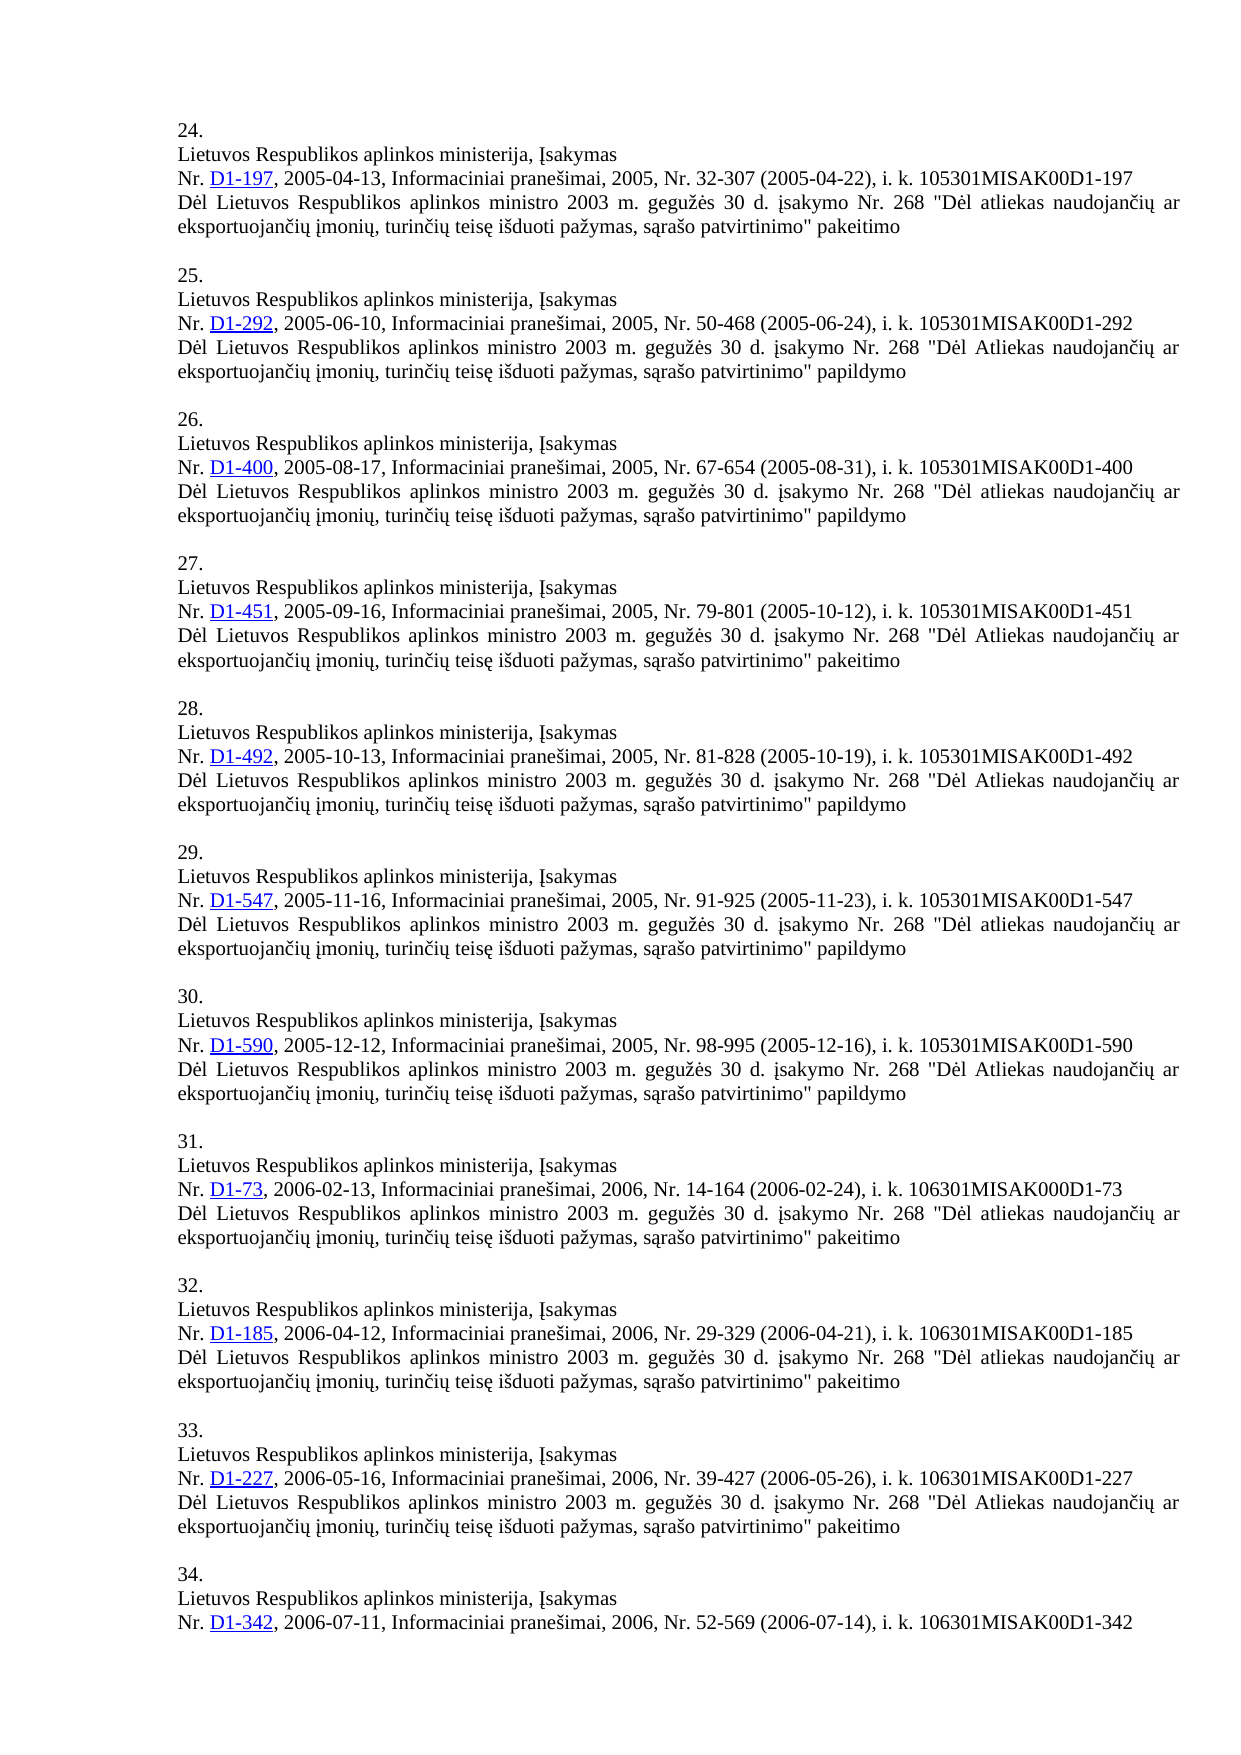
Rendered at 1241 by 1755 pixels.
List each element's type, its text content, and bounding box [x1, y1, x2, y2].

text Nr. D1-400, 2005-08-17, Informaciniai pranešimai, 2005, Nr. 67-654 (2005-08-31), i. k. 105301MISAK00D1-400 [177, 455, 1181, 479]
text 24. [177, 118, 1181, 142]
text Dėl Lietuvos Respublikos aplinkos ministro 2003 m. gegužės 30 d. įsakymo Nr. 268 "Dėl atliekas naudojančių ar eksportuojančių įmonių, turinčių teisę išduoti pažymas, sąrašo patvirtinimo" pakeitimo [177, 1201, 1181, 1249]
text 27. [177, 551, 1181, 575]
text Nr. D1-492, 2005-10-13, Informaciniai pranešimai, 2005, Nr. 81-828 (2005-10-19), i. k. 105301MISAK00D1-492 [177, 744, 1181, 768]
text 25. [177, 262, 1181, 287]
text Lietuvos Respublikos aplinkos ministerija, Įsakymas [177, 1586, 1181, 1610]
text Lietuvos Respublikos aplinkos ministerija, Įsakymas [177, 1153, 1181, 1177]
text Lietuvos Respublikos aplinkos ministerija, Įsakymas [177, 864, 1181, 888]
text Nr. D1-547, 2005-11-16, Informaciniai pranešimai, 2005, Nr. 91-925 (2005-11-23), i. k. 105301MISAK00D1-547 [177, 888, 1181, 912]
text 30. [177, 984, 1181, 1008]
text 31. [177, 1129, 1181, 1153]
text 32. [177, 1273, 1181, 1297]
text Lietuvos Respublikos aplinkos ministerija, Įsakymas [177, 575, 1181, 599]
text Dėl Lietuvos Respublikos aplinkos ministro 2003 m. gegužės 30 d. įsakymo Nr. 268 "Dėl Atliekas naudojančių ar eksportuojančių įmonių, turinčių teisę išduoti pažymas, sąrašo patvirtinimo" pakeitimo [177, 623, 1181, 672]
text Lietuvos Respublikos aplinkos ministerija, Įsakymas [177, 1297, 1181, 1321]
text Nr. D1-73, 2006-02-13, Informaciniai pranešimai, 2006, Nr. 14-164 (2006-02-24), i. k. 106301MISAK000D1-73 [177, 1177, 1181, 1201]
text 34. [177, 1562, 1181, 1586]
text Dėl Lietuvos Respublikos aplinkos ministro 2003 m. gegužės 30 d. įsakymo Nr. 268 "Dėl atliekas naudojančių ar eksportuojančių įmonių, turinčių teisę išduoti pažymas, sąrašo patvirtinimo" papildymo [177, 479, 1181, 527]
text Dėl Lietuvos Respublikos aplinkos ministro 2003 m. gegužės 30 d. įsakymo Nr. 268 "Dėl Atliekas naudojančių ar eksportuojančių įmonių, turinčių teisę išduoti pažymas, sąrašo patvirtinimo" papildymo [177, 768, 1181, 816]
text Dėl Lietuvos Respublikos aplinkos ministro 2003 m. gegužės 30 d. įsakymo Nr. 268 "Dėl Atliekas naudojančių ar eksportuojančių įmonių, turinčių teisę išduoti pažymas, sąrašo patvirtinimo" papildymo [177, 1057, 1181, 1105]
text 29. [177, 840, 1181, 864]
text Nr. D1-197, 2005-04-13, Informaciniai pranešimai, 2005, Nr. 32-307 (2005-04-22), i. k. 105301MISAK00D1-197 [177, 166, 1181, 190]
text Nr. D1-342, 2006-07-11, Informaciniai pranešimai, 2006, Nr. 52-569 (2006-07-14), i. k. 106301MISAK00D1-342 [177, 1610, 1181, 1634]
text Dėl Lietuvos Respublikos aplinkos ministro 2003 m. gegužės 30 d. įsakymo Nr. 268 "Dėl atliekas naudojančių ar eksportuojančių įmonių, turinčių teisę išduoti pažymas, sąrašo patvirtinimo" pakeitimo [177, 190, 1181, 238]
text Nr. D1-292, 2005-06-10, Informaciniai pranešimai, 2005, Nr. 50-468 (2005-06-24), i. k. 105301MISAK00D1-292 [177, 311, 1181, 335]
text Nr. D1-185, 2006-04-12, Informaciniai pranešimai, 2006, Nr. 29-329 (2006-04-21), i. k. 106301MISAK00D1-185 [177, 1321, 1181, 1345]
text Dėl Lietuvos Respublikos aplinkos ministro 2003 m. gegužės 30 d. įsakymo Nr. 268 "Dėl Atliekas naudojančių ar eksportuojančių įmonių, turinčių teisę išduoti pažymas, sąrašo patvirtinimo" pakeitimo [177, 1490, 1181, 1538]
text 26. [177, 407, 1181, 431]
text Lietuvos Respublikos aplinkos ministerija, Įsakymas [177, 1008, 1181, 1032]
text Nr. D1-227, 2006-05-16, Informaciniai pranešimai, 2006, Nr. 39-427 (2006-05-26), i. k. 106301MISAK00D1-227 [177, 1466, 1181, 1490]
text Lietuvos Respublikos aplinkos ministerija, Įsakymas [177, 720, 1181, 744]
text Nr. D1-590, 2005-12-12, Informaciniai pranešimai, 2005, Nr. 98-995 (2005-12-16), i. k. 105301MISAK00D1-590 [177, 1032, 1181, 1057]
text 28. [177, 696, 1181, 720]
text Nr. D1-451, 2005-09-16, Informaciniai pranešimai, 2005, Nr. 79-801 (2005-10-12), i. k. 105301MISAK00D1-451 [177, 599, 1181, 623]
text 33. [177, 1417, 1181, 1442]
text Lietuvos Respublikos aplinkos ministerija, Įsakymas [177, 287, 1181, 311]
text Dėl Lietuvos Respublikos aplinkos ministro 2003 m. gegužės 30 d. įsakymo Nr. 268 "Dėl atliekas naudojančių ar eksportuojančių įmonių, turinčių teisę išduoti pažymas, sąrašo patvirtinimo" pakeitimo [177, 1345, 1181, 1393]
text Lietuvos Respublikos aplinkos ministerija, Įsakymas [177, 142, 1181, 166]
text Dėl Lietuvos Respublikos aplinkos ministro 2003 m. gegužės 30 d. įsakymo Nr. 268 "Dėl Atliekas naudojančių ar eksportuojančių įmonių, turinčių teisę išduoti pažymas, sąrašo patvirtinimo" papildymo [177, 335, 1181, 383]
text Lietuvos Respublikos aplinkos ministerija, Įsakymas [177, 431, 1181, 455]
text Lietuvos Respublikos aplinkos ministerija, Įsakymas [177, 1442, 1181, 1466]
text Dėl Lietuvos Respublikos aplinkos ministro 2003 m. gegužės 30 d. įsakymo Nr. 268 "Dėl atliekas naudojančių ar eksportuojančių įmonių, turinčių teisę išduoti pažymas, sąrašo patvirtinimo" papildymo [177, 912, 1181, 960]
